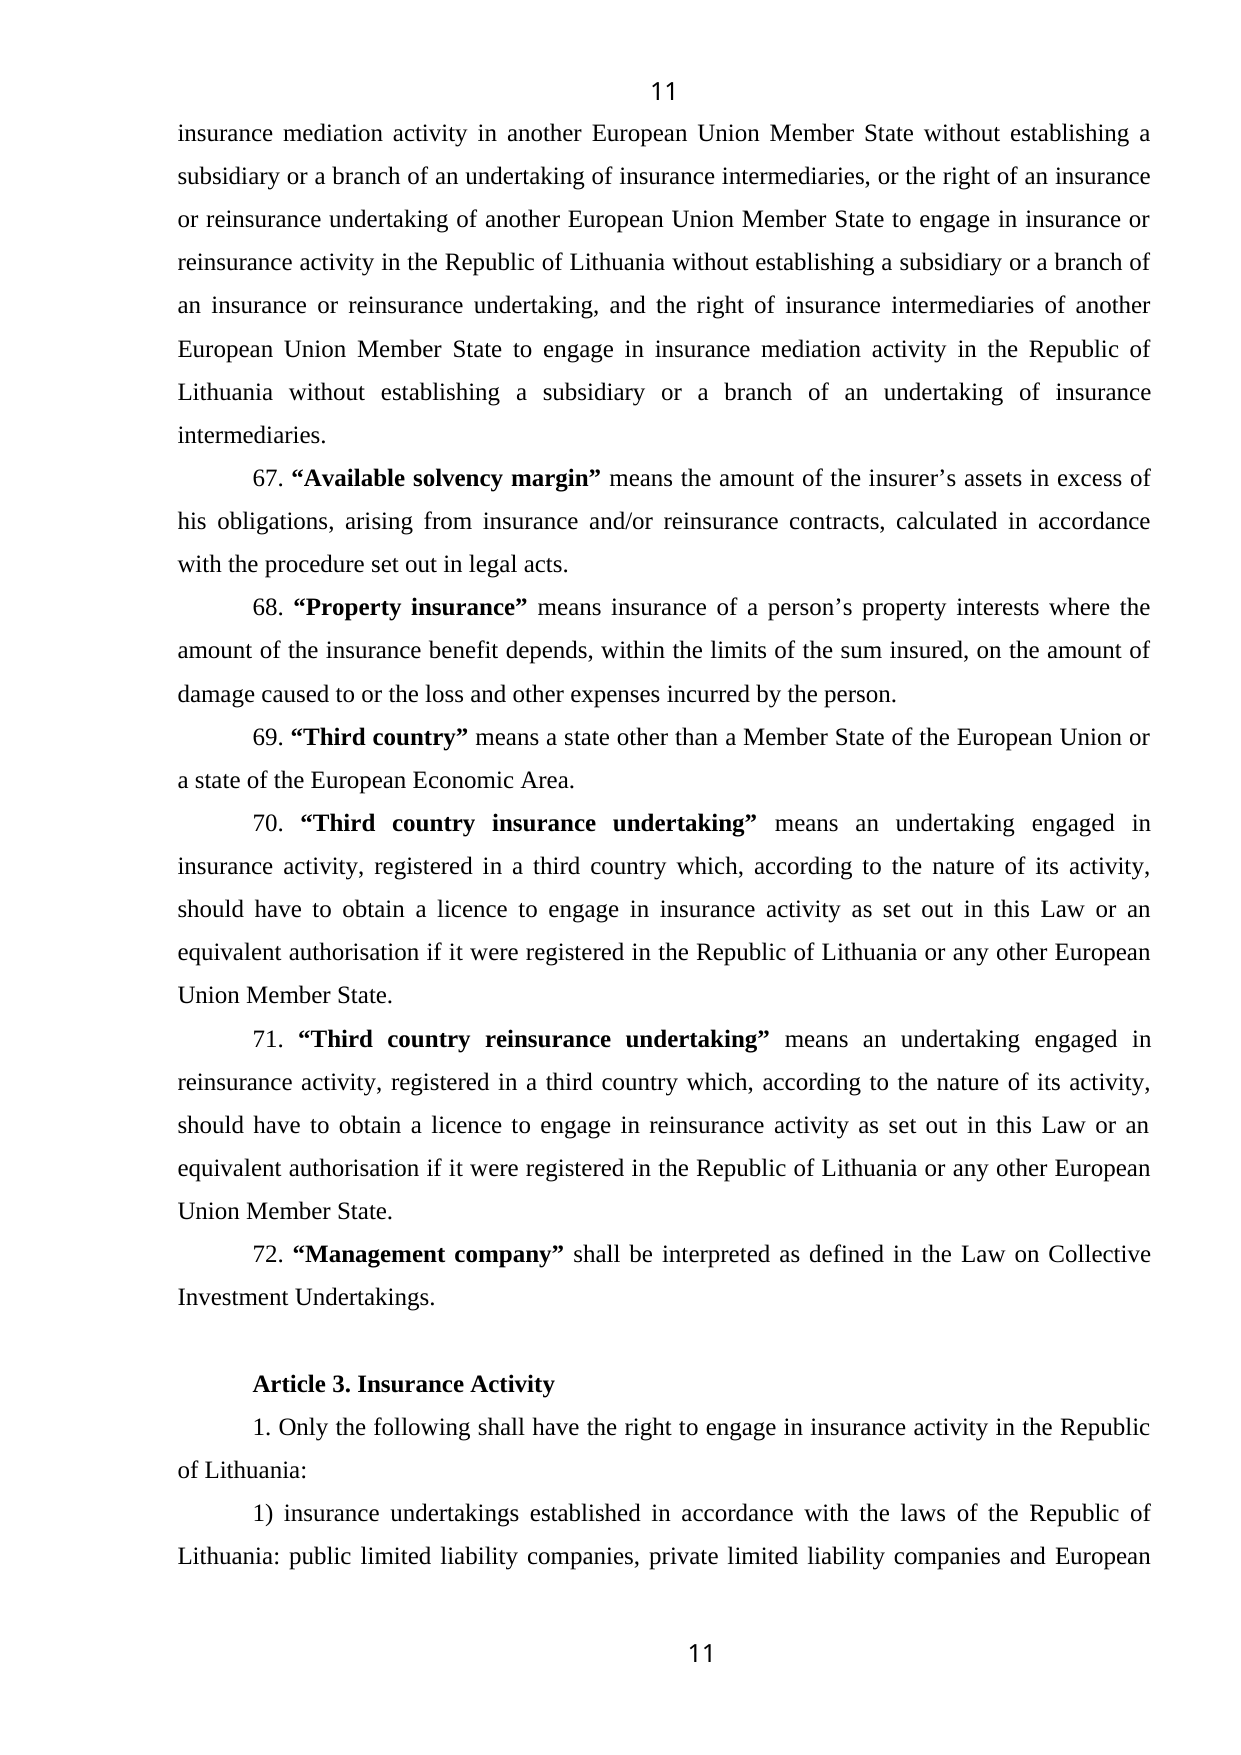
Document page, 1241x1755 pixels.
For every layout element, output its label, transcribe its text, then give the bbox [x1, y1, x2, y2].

text 68. “Property insurance” means insurance of a person’s property interests where the amount of the insurance benefit depends, within the limits of the sum insured, on the amount of damage caused to or the loss and other expenses incurred by the person. [177, 592, 1152, 707]
text 72. “Management company” shall be interpreted as defined in the Law on Collective Investment Undertakings. [177, 1239, 1152, 1311]
text insurance mediation activity in another European Union Member State without establishing a subsidiary or a branch of an undertaking of insurance intermediaries, or the right of an insurance or reinsurance undertaking of another European Union Member State to engage in insurance or reinsurance activity in the Republic of Lithuania without establishing a subsidiary or a branch of an insurance or reinsurance undertaking, and the right of insurance intermediaries of another European Union Member State to engage in insurance mediation activity in the Republic of Lithuania without establishing a subsidiary or a branch of an undertaking of insurance intermediaries. [177, 118, 1152, 449]
text 71. “Third country reinsurance undertaking” means an undertaking engaged in reinsurance activity, registered in a third country which, according to the nature of its activity, should have to obtain a licence to engage in reinsurance activity as set out in this Law or an equivalent authorisation if it were registered in the Republic of Lithuania or any other European Union Member State. [177, 1024, 1152, 1225]
text 70. “Third country insurance undertaking” means an undertaking engaged in insurance activity, registered in a third country which, according to the nature of its activity, should have to obtain a licence to engage in insurance activity as set out in this Law or an equivalent authorisation if it were registered in the Republic of Lithuania or any other European Union Member State. [177, 808, 1152, 1009]
text Article 3. Insurance Activity [177, 1369, 1152, 1397]
text 1. Only the following shall have the right to engage in insurance activity in the Republic of Lithuania: [177, 1412, 1152, 1484]
text 67. “Available solvency margin” means the amount of the insurer’s assets in excess of his obligations, arising from insurance and/or reinsurance contracts, calculated in accordance with the procedure set out in legal acts. [177, 463, 1152, 578]
text 1) insurance undertakings established in accordance with the laws of the Republic of Lithuania: public limited liability companies, private limited liability companies and European [177, 1498, 1152, 1570]
text 69. “Third country” means a state other than a Member State of the European Union or a state of the European Economic Area. [177, 722, 1152, 794]
